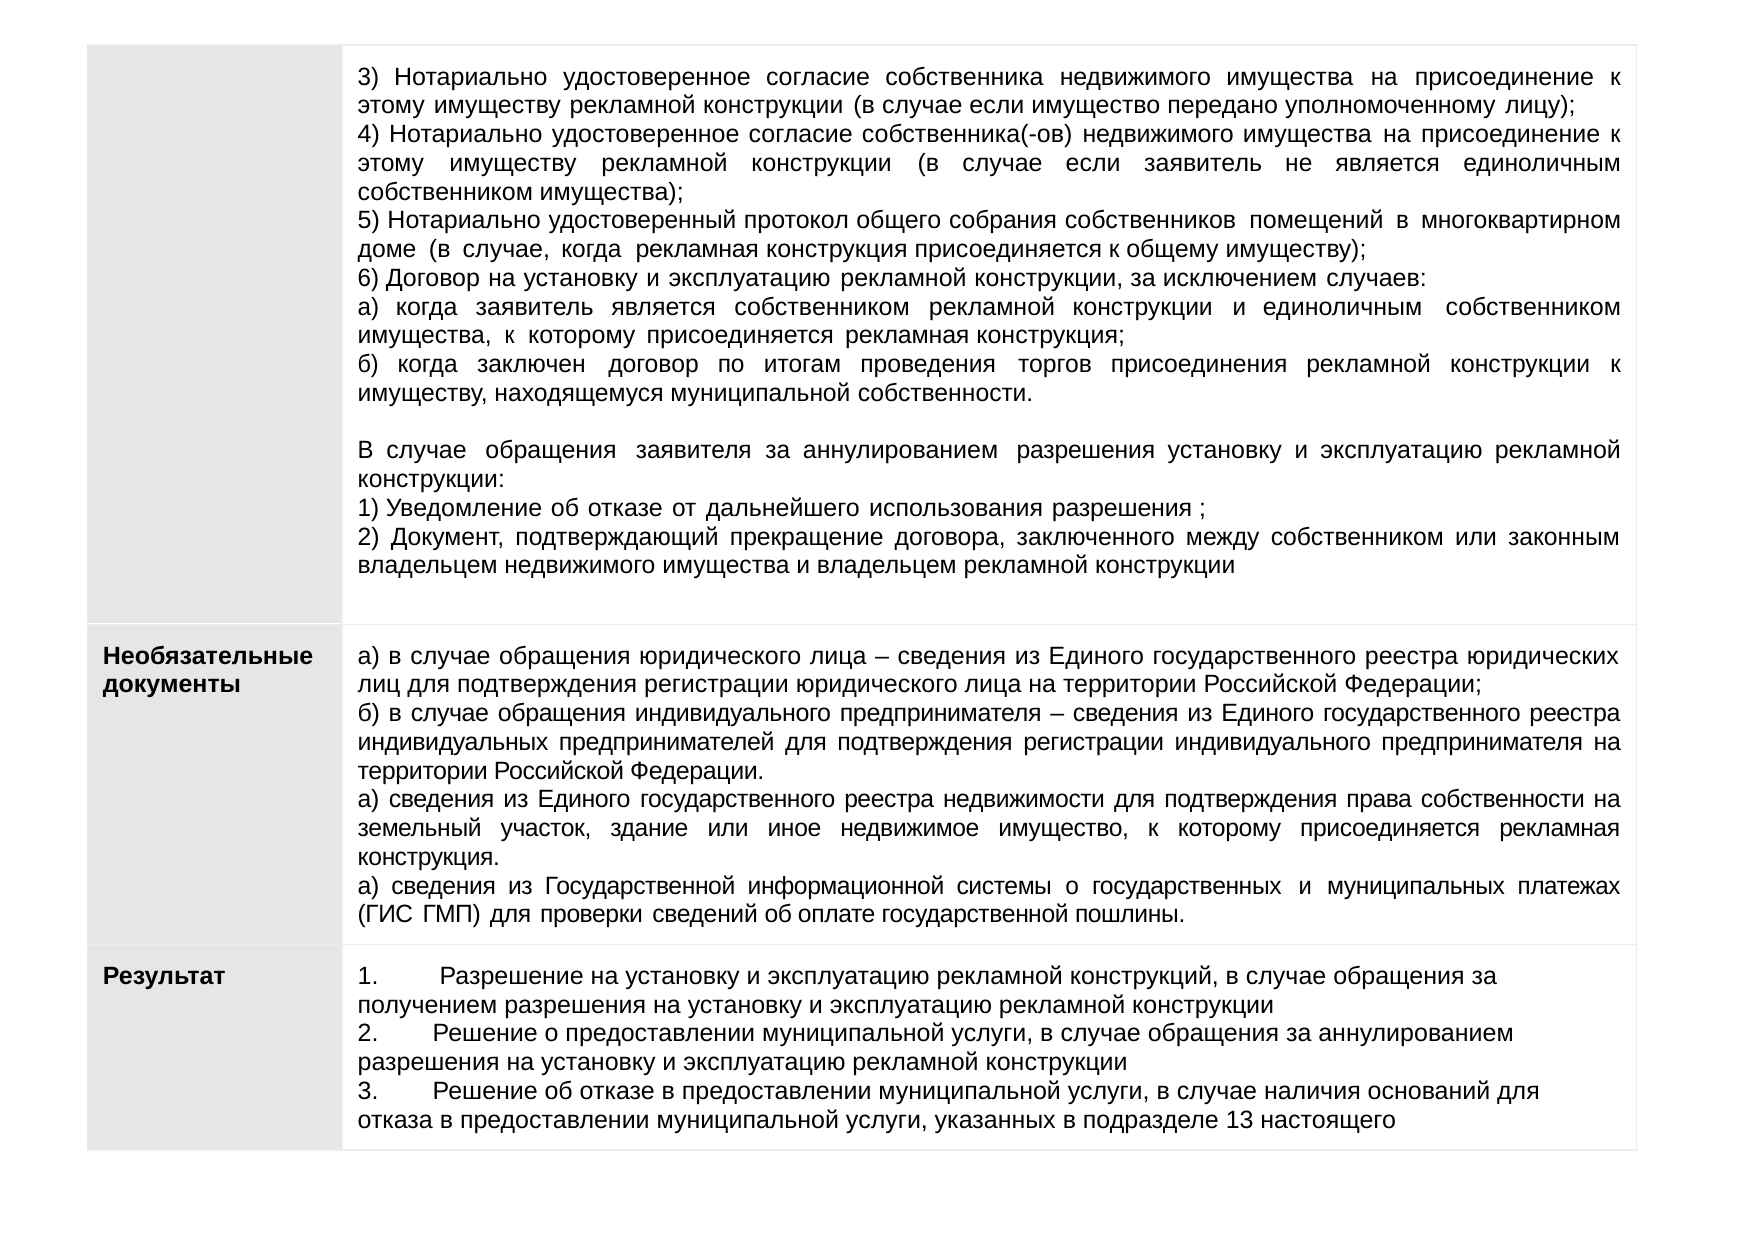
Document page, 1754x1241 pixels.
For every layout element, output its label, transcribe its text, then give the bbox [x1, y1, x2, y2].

table_cell а) в случае обращения юридического лица – сведения из Единого государственного реестра юридических лиц для подтверждения регистрации юридического лица на территории Российской Федерации; б) в случае обращения индивидуального предпринимателя – сведения из Единого государственного реестра индивидуальных предпринимателей для подтверждения регистрации индивидуального предпринимателя на территории Российской Федерации. а) сведения из Единого государственного реестра недвижимости для подтверждения права собственности на земельный участок, здание или иное недвижимое имущество, к которому присоединяется рекламная конструкция. а) сведения из Государственной информационной системы о государственных и муниципальных платежах (ГИС ГМП) для проверки сведений об оплате государственной пошлины. [343, 625, 1636, 944]
table_cell 3) Нотариально удостоверенное согласие собственника недвижимого имущества на присоединение к этому имуществу рекламной конструкции (в случае если имущество передано уполномоченному лицу); 4) Нотариально удостоверенное согласие собственника(-ов) недвижимого имущества на присоединение к этому имуществу рекламной конструкции (в случае если заявитель не является единоличным собственником имущества); 5) Нотариально удостоверенный протокол общего собрания собственников помещений в многоквартирном доме (в случае, когда рекламная конструкция присоединяется к общему имуществу); 6) Договор на установку и эксплуатацию рекламной конструкции, за исключением случаев: а) когда заявитель является собственником рекламной конструкции и единоличным собственником имущества, к которому присоединяется рекламная конструкция; б) когда заключен договор по итогам проведения торгов присоединения рекламной конструкции к имуществу, находящемуся муниципальной собственности. В случае обращения заявителя за аннулированием разрешения установку и эксплуатацию рекламной конструкции: 1) Уведомление об отказе от дальнейшего использования разрешения ; 2) Документ, подтверждающий прекращение договора, заключенного между собственником или законным владельцем недвижимого имущества и владельцем рекламной конструкции [343, 46, 1636, 623]
table_cell Результат [87, 945, 341, 1149]
table_cell Необязательные документы [87, 625, 341, 944]
table_cell [87, 46, 341, 623]
table_cell Разрешение на установку и эксплуатацию рекламной конструкций, в случае обращения за получением разрешения на установку и эксплуатацию рекламной конструкции Решение о предоставлении муниципальной услуги, в случае обращения за аннулированием разрешения на установку и эксплуатацию рекламной конструкции Решение об отказе в предоставлении муниципальной услуги, в случае наличия оснований для отказа в предоставлении муниципальной услуги, указанных в подразделе 13 настоящего [343, 945, 1636, 1149]
